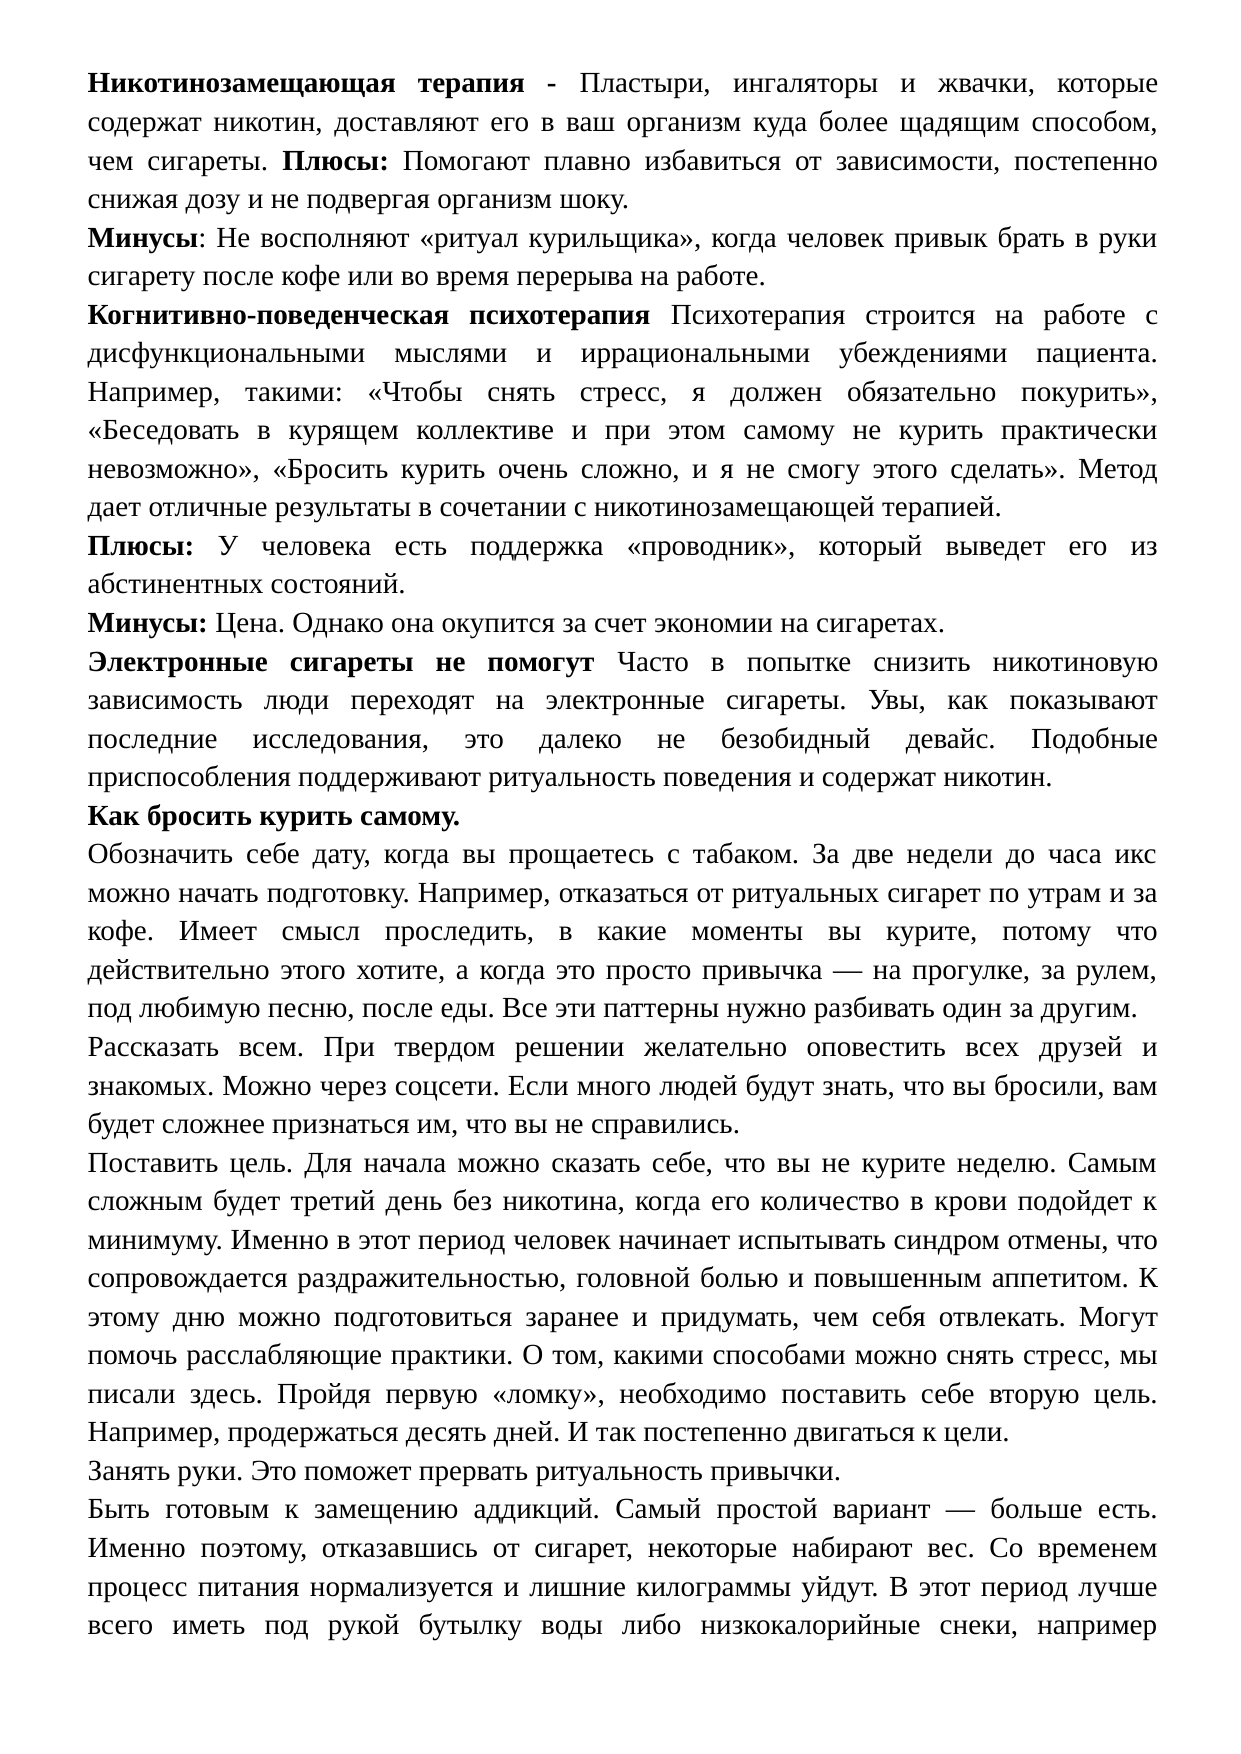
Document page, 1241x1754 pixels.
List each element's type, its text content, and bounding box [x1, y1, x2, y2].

text Никотинозамещающая терапия - Пластыри, ингаляторы и жвачки, которые содержат никотин, доставляют его в ваш организм куда более щадящим способом, чем сигареты. Плюсы: Помогают плавно избавиться от зависимости, постепенно снижая дозу и не подвергая организм шоку. [87, 66, 1159, 215]
text Занять руки. Это поможет прервать ритуальность привычки. [87, 1453, 1159, 1487]
text Поставить цель. Для начала можно сказать себе, что вы не курите неделю. Самым сложным будет третий день без никотина, когда его количество в крови подойдет к минимуму. Именно в этот период человек начинает испытывать синдром отмены, что сопровождается раздражительностью, головной болью и повышенным аппетитом. К этому дню можно подготовиться заранее и придумать, чем себя отвлекать. Могут помочь расслабляющие практики. О том, какими способами можно снять стресс, мы писали здесь. Пройдя первую «ломку», необходимо поставить себе вторую цель. Например, продержаться десять дней. И так постепенно двигаться к цели. [87, 1145, 1159, 1448]
text Как бросить курить самому. [87, 798, 1159, 831]
text Когнитивно-поведенческая психотерапия Психотерапия строится на работе с дисфункциональными мыслями и иррациональными убеждениями пациента. Например, такими: «Чтобы снять стресс, я должен обязательно покурить», «Беседовать в курящем коллективе и при этом самому не курить практически невозможно», «Бросить курить очень сложно, и я не смогу этого сделать». Метод дает отличные результаты в сочетании с никотинозамещающей терапией. [87, 297, 1159, 523]
text Быть готовым к замещению аддикций. Самый простой вариант — больше есть. Именно поэтому, отказавшись от сигарет, некоторые набирают вес. Со временем процесс питания нормализуется и лишние килограммы уйдут. В этот период лучше всего иметь под рукой бутылку воды либо низкокалорийные снеки, например [87, 1492, 1159, 1641]
text Рассказать всем. При твердом решении желательно оповестить всех друзей и знакомых. Можно через соцсети. Если много людей будут знать, что вы бросили, вам будет сложнее признаться им, что вы не справились. [87, 1029, 1159, 1140]
text Обозначить себе дату, когда вы прощаетесь с табаком. За две недели до часа икс можно начать подготовку. Например, отказаться от ритуальных сигарет по утрам и за кофе. Имеет смысл проследить, в какие моменты вы курите, потому что действительно этого хотите, а когда это просто привычка — на прогулке, за рулем, под любимую песню, после еды. Все эти паттерны нужно разбивать один за другим. [87, 836, 1159, 1024]
text Минусы: Не восполняют «ритуал курильщика», когда человек привык брать в руки сигарету после кофе или во время перерыва на работе. [87, 220, 1159, 292]
text Минусы: Цена. Однако она окупится за счет экономии на сигаретах. [87, 605, 1159, 639]
text Плюсы: У человека есть поддержка «проводник», который выведет его из абстинентных состояний. [87, 528, 1159, 600]
text Электронные сигареты не помогут Часто в попытке снизить никотиновую зависимость люди переходят на электронные сигареты. Увы, как показывают последние исследования, это далеко не безобидный девайс. Подобные приспособления поддерживают ритуальность поведения и содержат никотин. [87, 644, 1159, 793]
